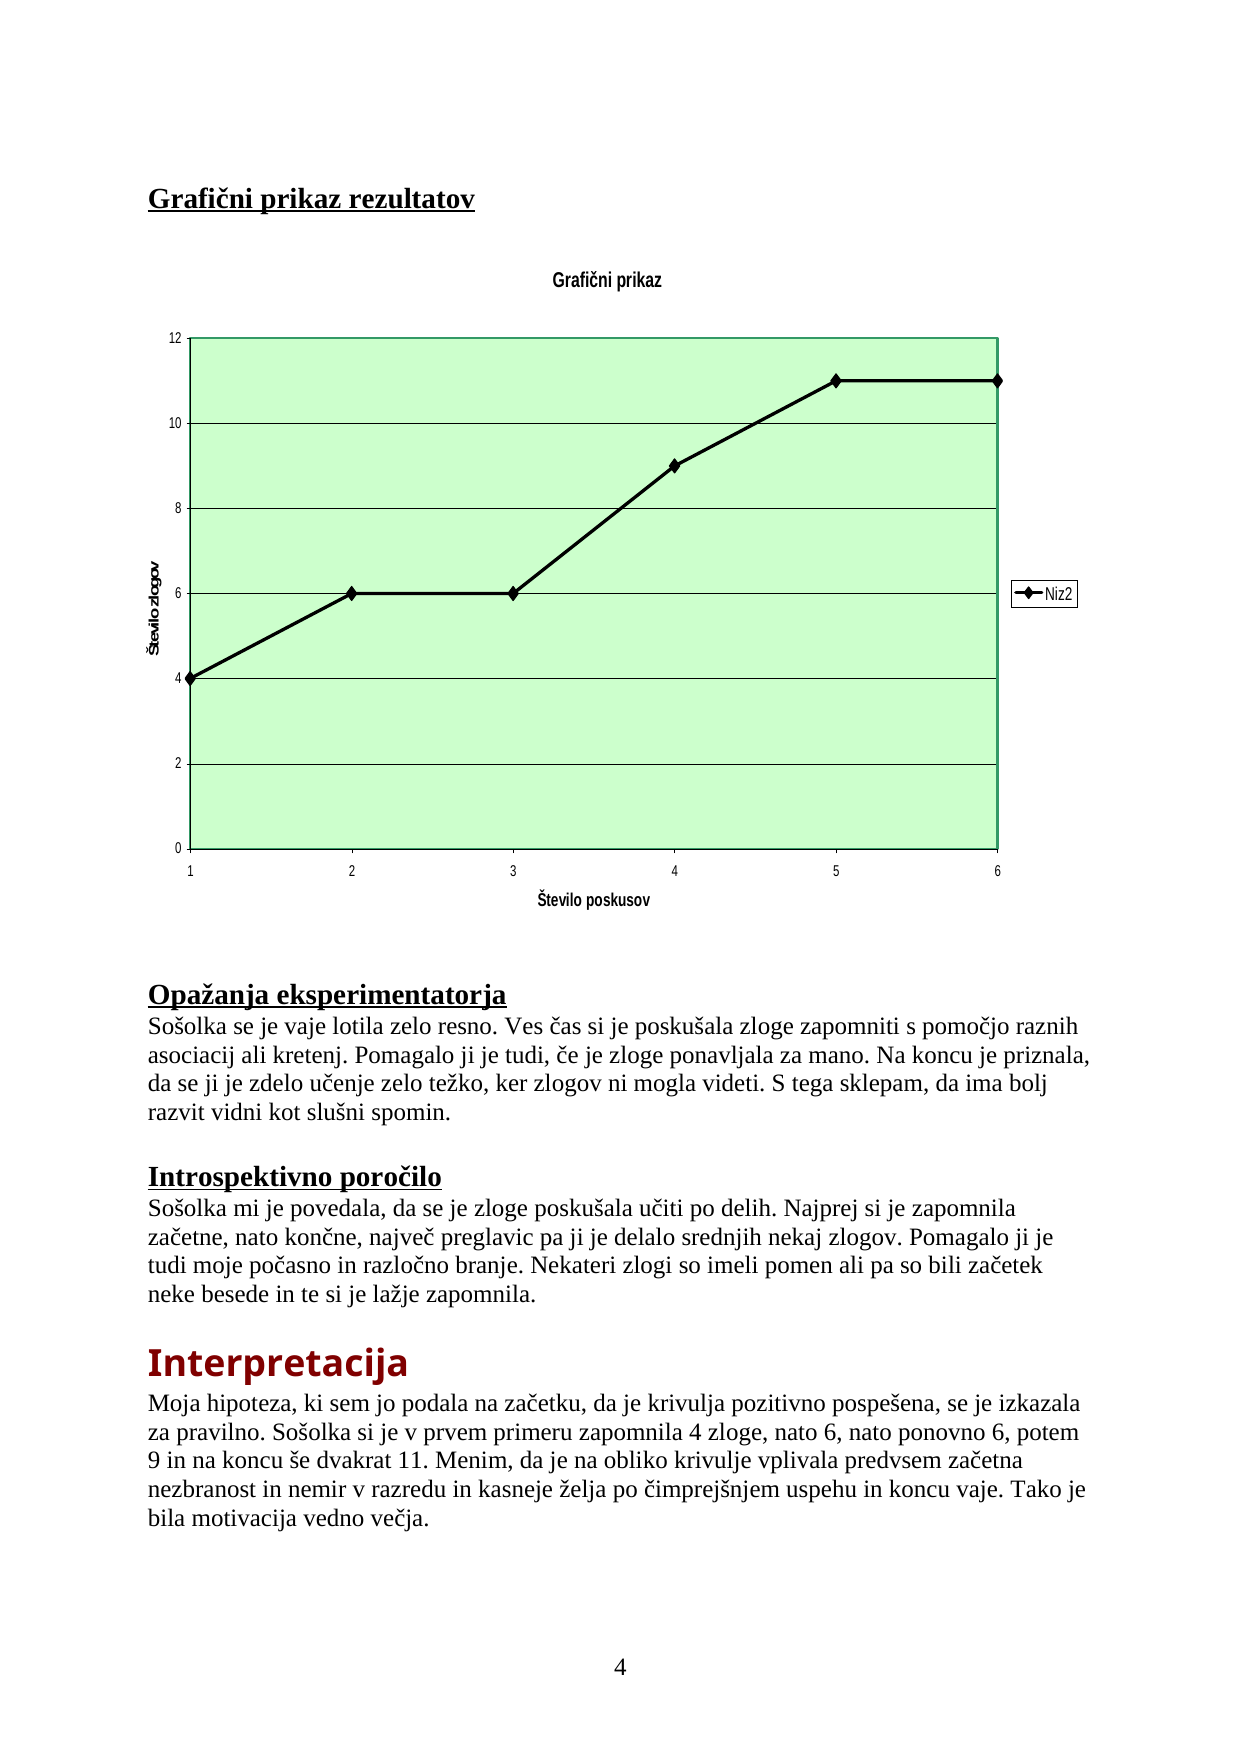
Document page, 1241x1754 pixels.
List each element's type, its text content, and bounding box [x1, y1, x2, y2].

subtitle Opažanja eksperimentatorja [148, 977, 1093, 1011]
text Sošolka mi je povedala, da se je zloge poskušala učiti po delih. Najprej si je zapomnila začetne, nato končne, največ preglavic pa ji je delalo srednjih nekaj zlogov. Pomagalo ji je tudi moje počasno in razločno branje. Nekateri zlogi so imeli pomen ali pa so bili začetek neke besede in te si je lažje zapomnila. [148, 1193, 1093, 1308]
text Sošolka se je vaje lotila zelo resno. Ves čas si je poskušala zloge zapomniti s pomočjo raznih asociacij ali kretenj. Pomagalo ji je tudi, če je zloge ponavljala za mano. Na koncu je priznala, da se ji je zdelo učenje zelo težko, ker zlogov ni mogla videti. S tega sklepam, da ima bolj razvit vidni kot slušni spomin. [148, 1011, 1093, 1126]
subtitle Introspektivno poročilo [148, 1159, 1093, 1193]
subtitle Grafični prikaz rezultatov [148, 181, 1093, 215]
subtitle Interpretacija [148, 1337, 1093, 1388]
text Moja hipoteza, ki sem jo podala na začetku, da je krivulja pozitivno pospešena, se je izkazala za pravilno. Sošolka si je v prvem primeru zapomnila 4 zloge, nato 6, nato ponovno 6, potem 9 in na koncu še dvakrat 11. Menim, da je na obliko krivulje vplivala predvsem začetna nezbranost in nemir v razredu in kasneje želja po čimprejšnjem uspehu in koncu vaje. Tako je bila motivacija vedno večja. [148, 1388, 1093, 1532]
